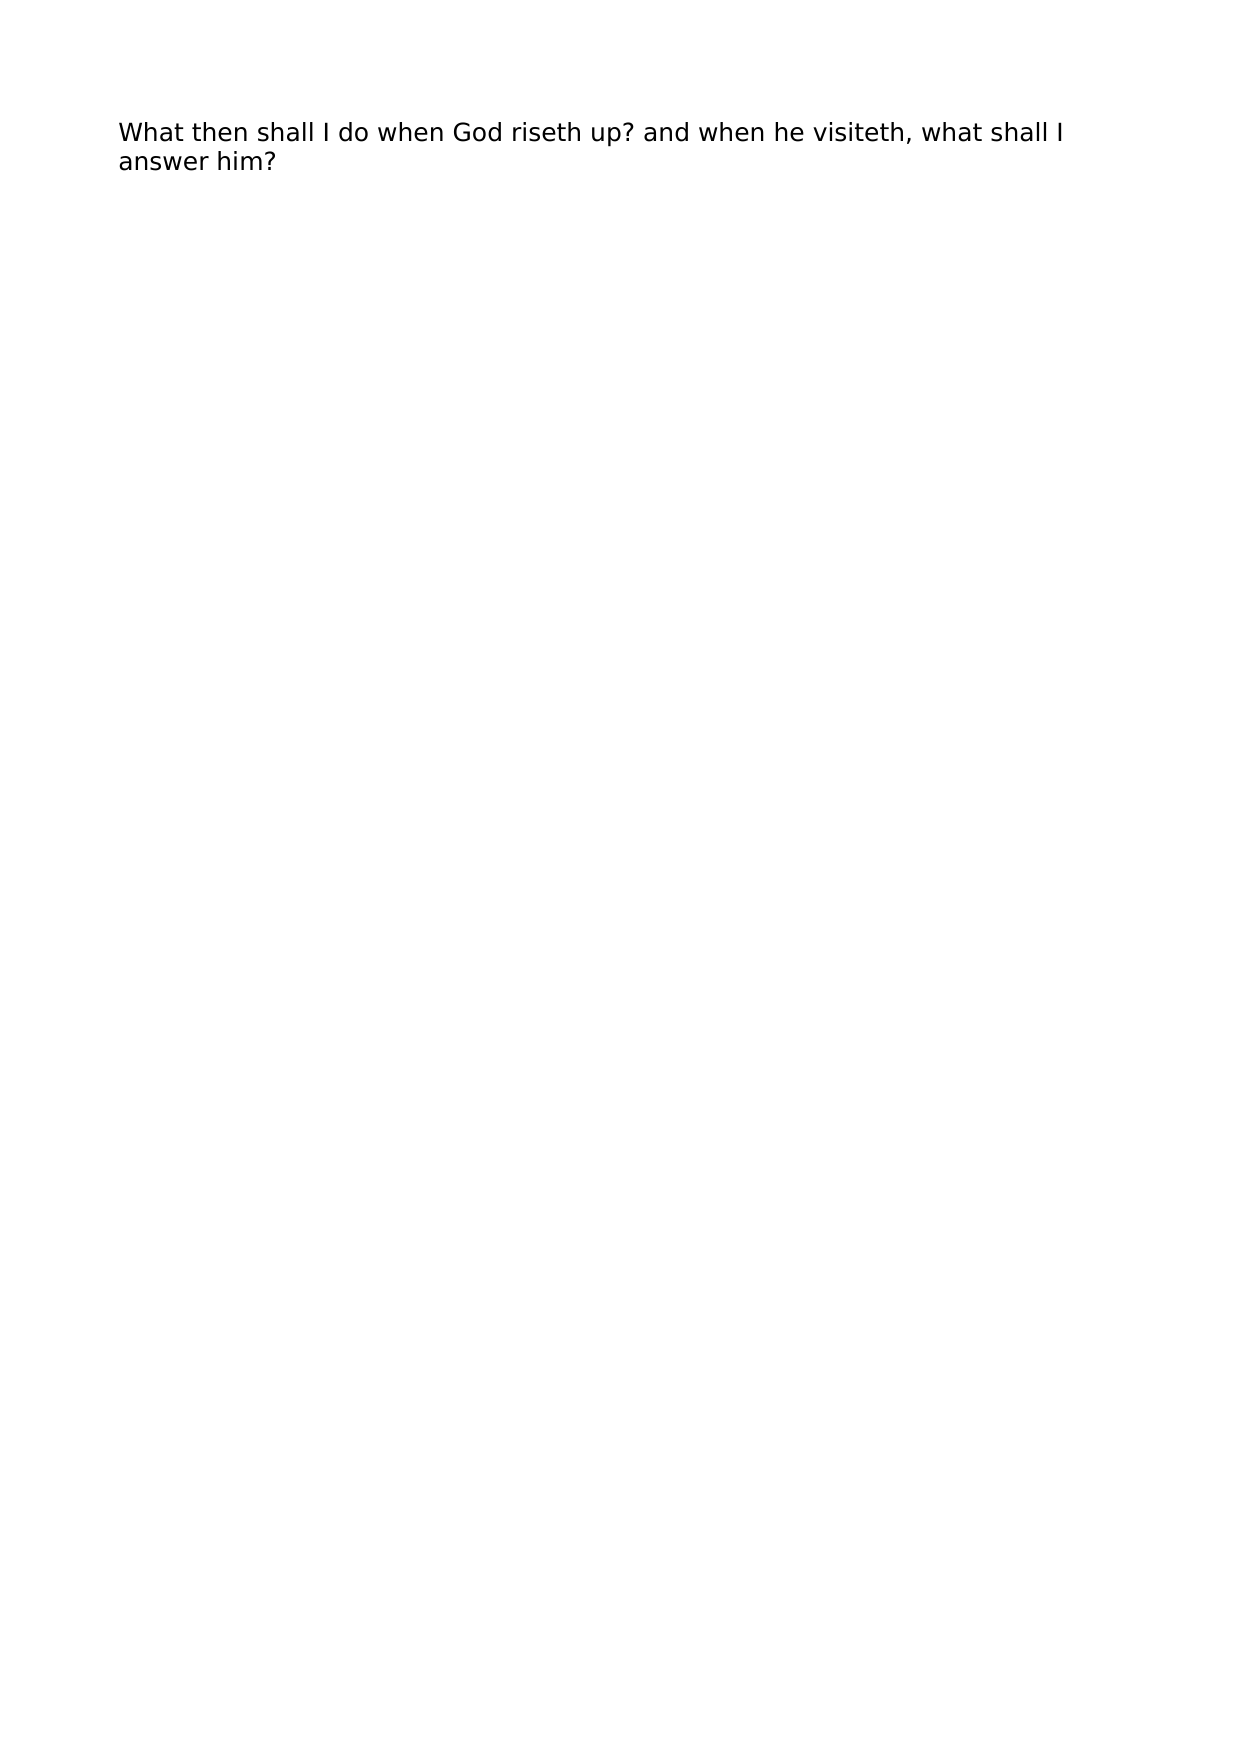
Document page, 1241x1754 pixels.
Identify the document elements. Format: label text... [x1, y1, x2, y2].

text What then shall I do when God riseth up? and when he visiteth, what shall I answer him? [118, 118, 1122, 176]
